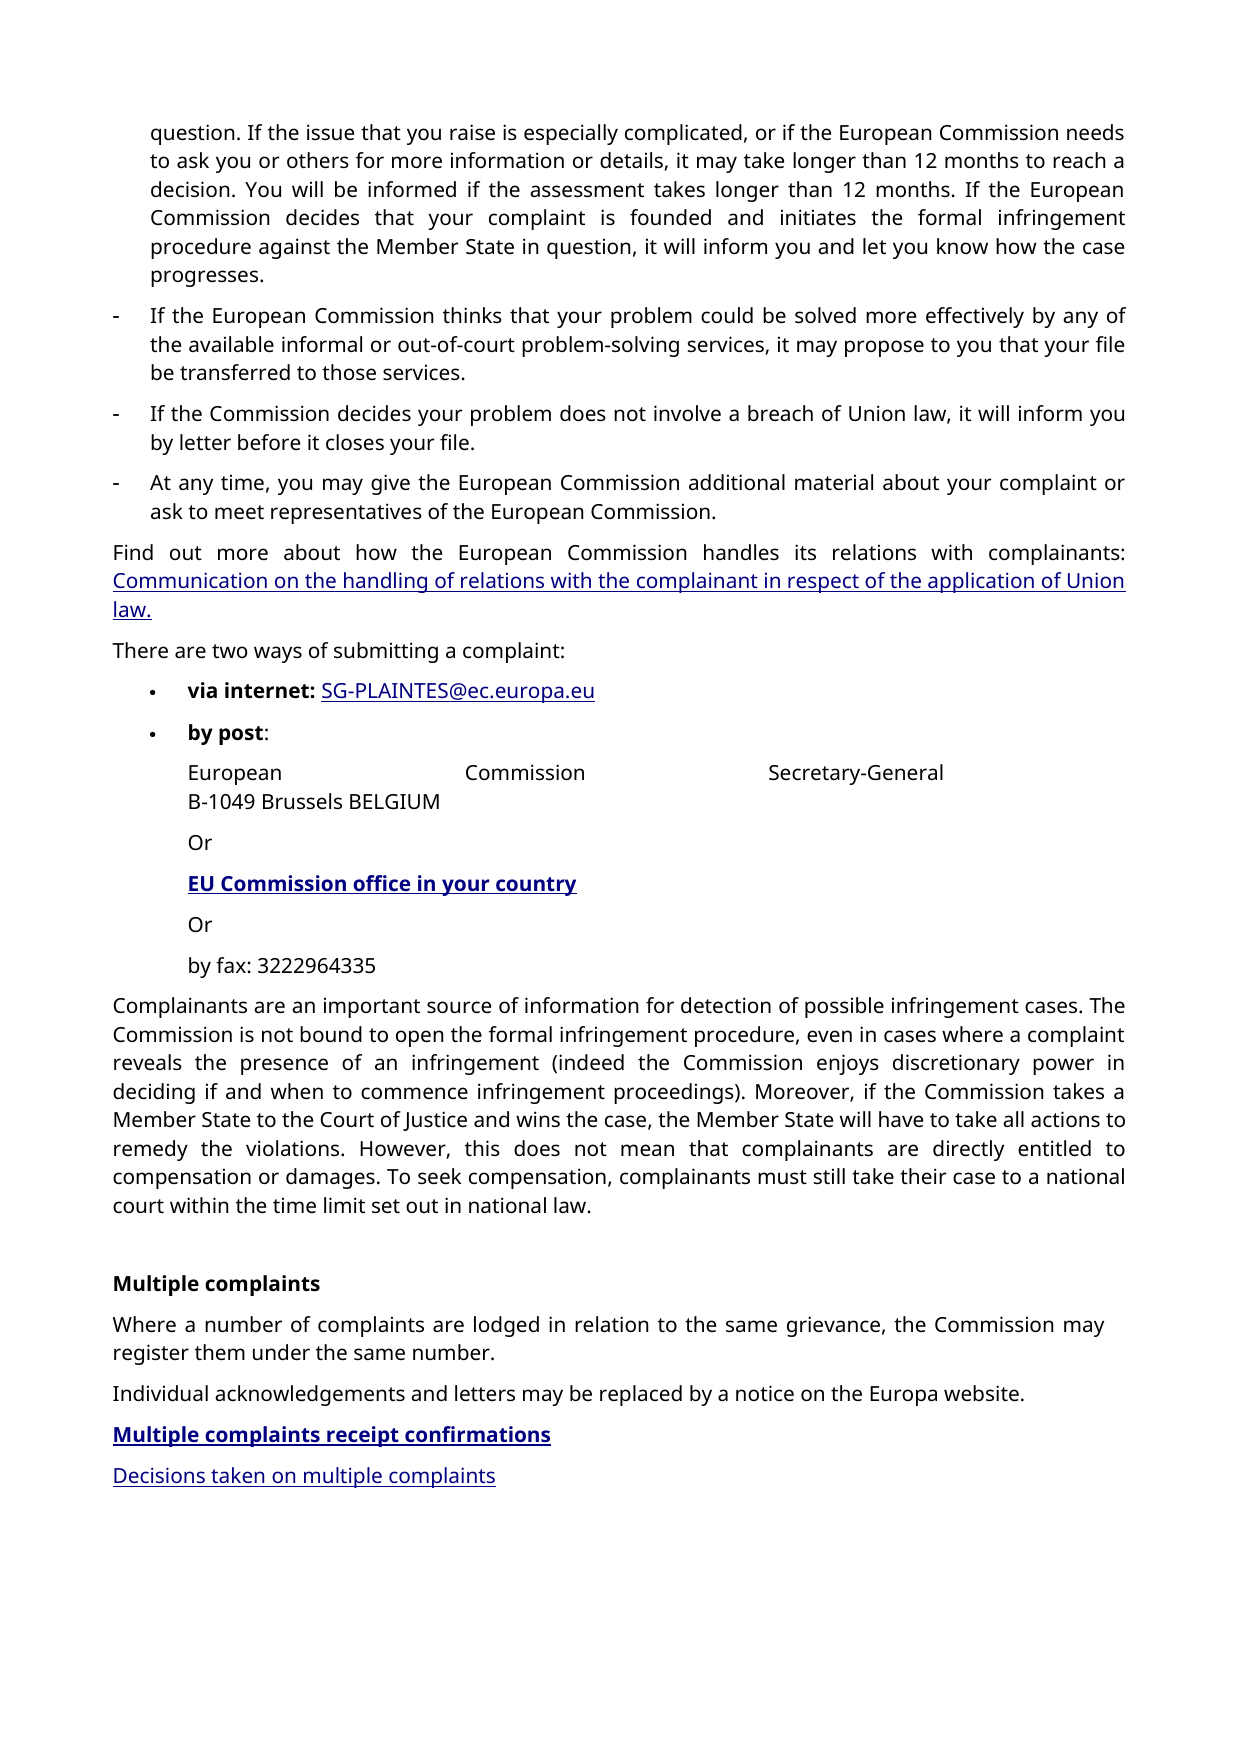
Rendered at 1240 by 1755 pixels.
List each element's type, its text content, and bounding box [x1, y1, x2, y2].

text European Commission Secretary-General B-1049 Brussels BELGIUM [187, 758, 1127, 815]
list If the European Commission thinks that your problem could be solved more effectively by any of the available informal or out-of-court problem-solving services, it may propose to you that your file be transferred to those services. [112, 301, 1127, 387]
list question. If the issue that you raise is especially complicated, or if the European Commission needs to ask you or others for more information or details, it may take longer than 12 months to reach a decision. You will be informed if the assessment takes longer than 12 months. If the European Commission decides that your complaint is founded and initiates the formal infringement procedure against the Member State in question, it will inform you and let you know how the case progresses. [112, 118, 1127, 289]
list If the Commission decides your problem does not involve a breach of Union law, it will inform you by letter before it closes your file. [112, 399, 1127, 456]
list via internet: SG-PLAINTES@ec.europa.eu [150, 677, 1127, 705]
text by fax: 3222964335 [187, 951, 1127, 979]
list by post: [150, 718, 1127, 746]
text Find out more about how the European Commission handles its relations with complainants: Communication on the handling of relations with the complainant in respect of the application of Union law. [112, 538, 1127, 623]
text Individual acknowledgements and letters may be replaced by a notice on the Europa website. [112, 1379, 1127, 1408]
text Or [187, 828, 1127, 856]
text Multiple complaints receipt confirmations [112, 1420, 1127, 1449]
text EU Commission office in your country [187, 869, 1127, 897]
text Where a number of complaints are lodged in relation to the same grievance, the Commission may register them under the same number. [112, 1310, 1106, 1367]
text There are two ways of submitting a complaint: [112, 636, 1127, 664]
text Decisions taken on multiple complaints [112, 1461, 1127, 1490]
text Complainants are an important source of information for detection of possible infringement cases. The Commission is not bound to open the formal infringement procedure, even in cases where a complaint reveals the presence of an infringement (indeed the Commission enjoys discretionary power in deciding if and when to commence infringement proceedings). Moreover, if the Commission takes a Member State to the Court of Justice and wins the case, the Member State will have to take all actions to remedy the violations. However, this does not mean that complainants are directly entitled to compensation or damages. To seek compensation, complainants must still take their case to a national court within the time limit set out in national law. [112, 992, 1127, 1219]
text Or [187, 910, 1127, 938]
list At any time, you may give the European Commission additional material about your complaint or ask to meet representatives of the European Commission. [112, 468, 1127, 525]
text Multiple complaints [112, 1269, 1127, 1298]
